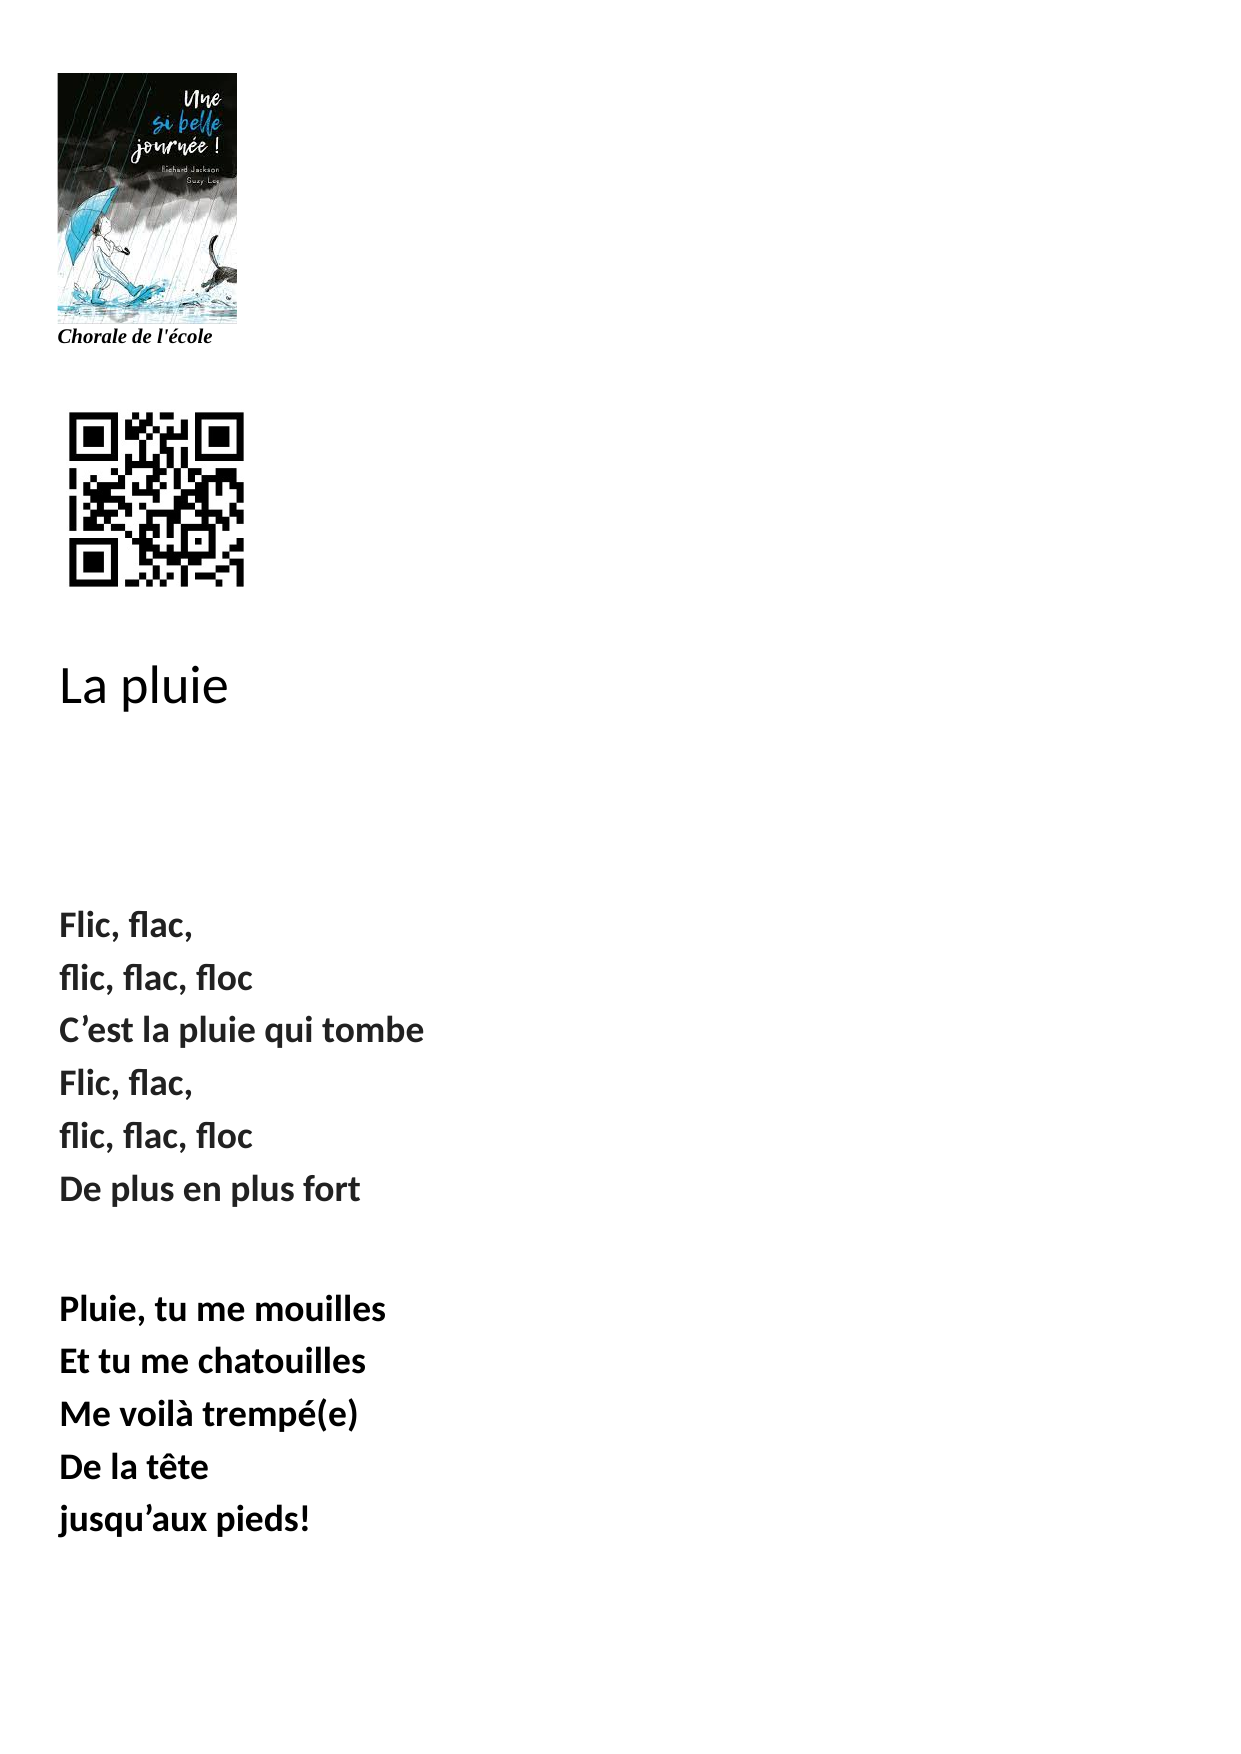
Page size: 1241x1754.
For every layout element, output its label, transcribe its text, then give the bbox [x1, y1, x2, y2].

text jusqu’aux pieds! [59, 1495, 1181, 1541]
text La pluie [59, 651, 1181, 717]
text Pluie, tu me mouilles Et tu me chatouilles Me voilà trempé(e) De la tête [59, 1284, 1181, 1488]
text Flic, flac, [59, 901, 1181, 947]
text Chorale de l'école [57, 324, 237, 348]
text flic, flac, floc De plus en plus fort [59, 1112, 1181, 1210]
text flic, flac, floc C’est la pluie qui tombe Flic, flac, [59, 954, 1181, 1105]
picture [44, 397, 254, 597]
picture [57, 73, 237, 324]
